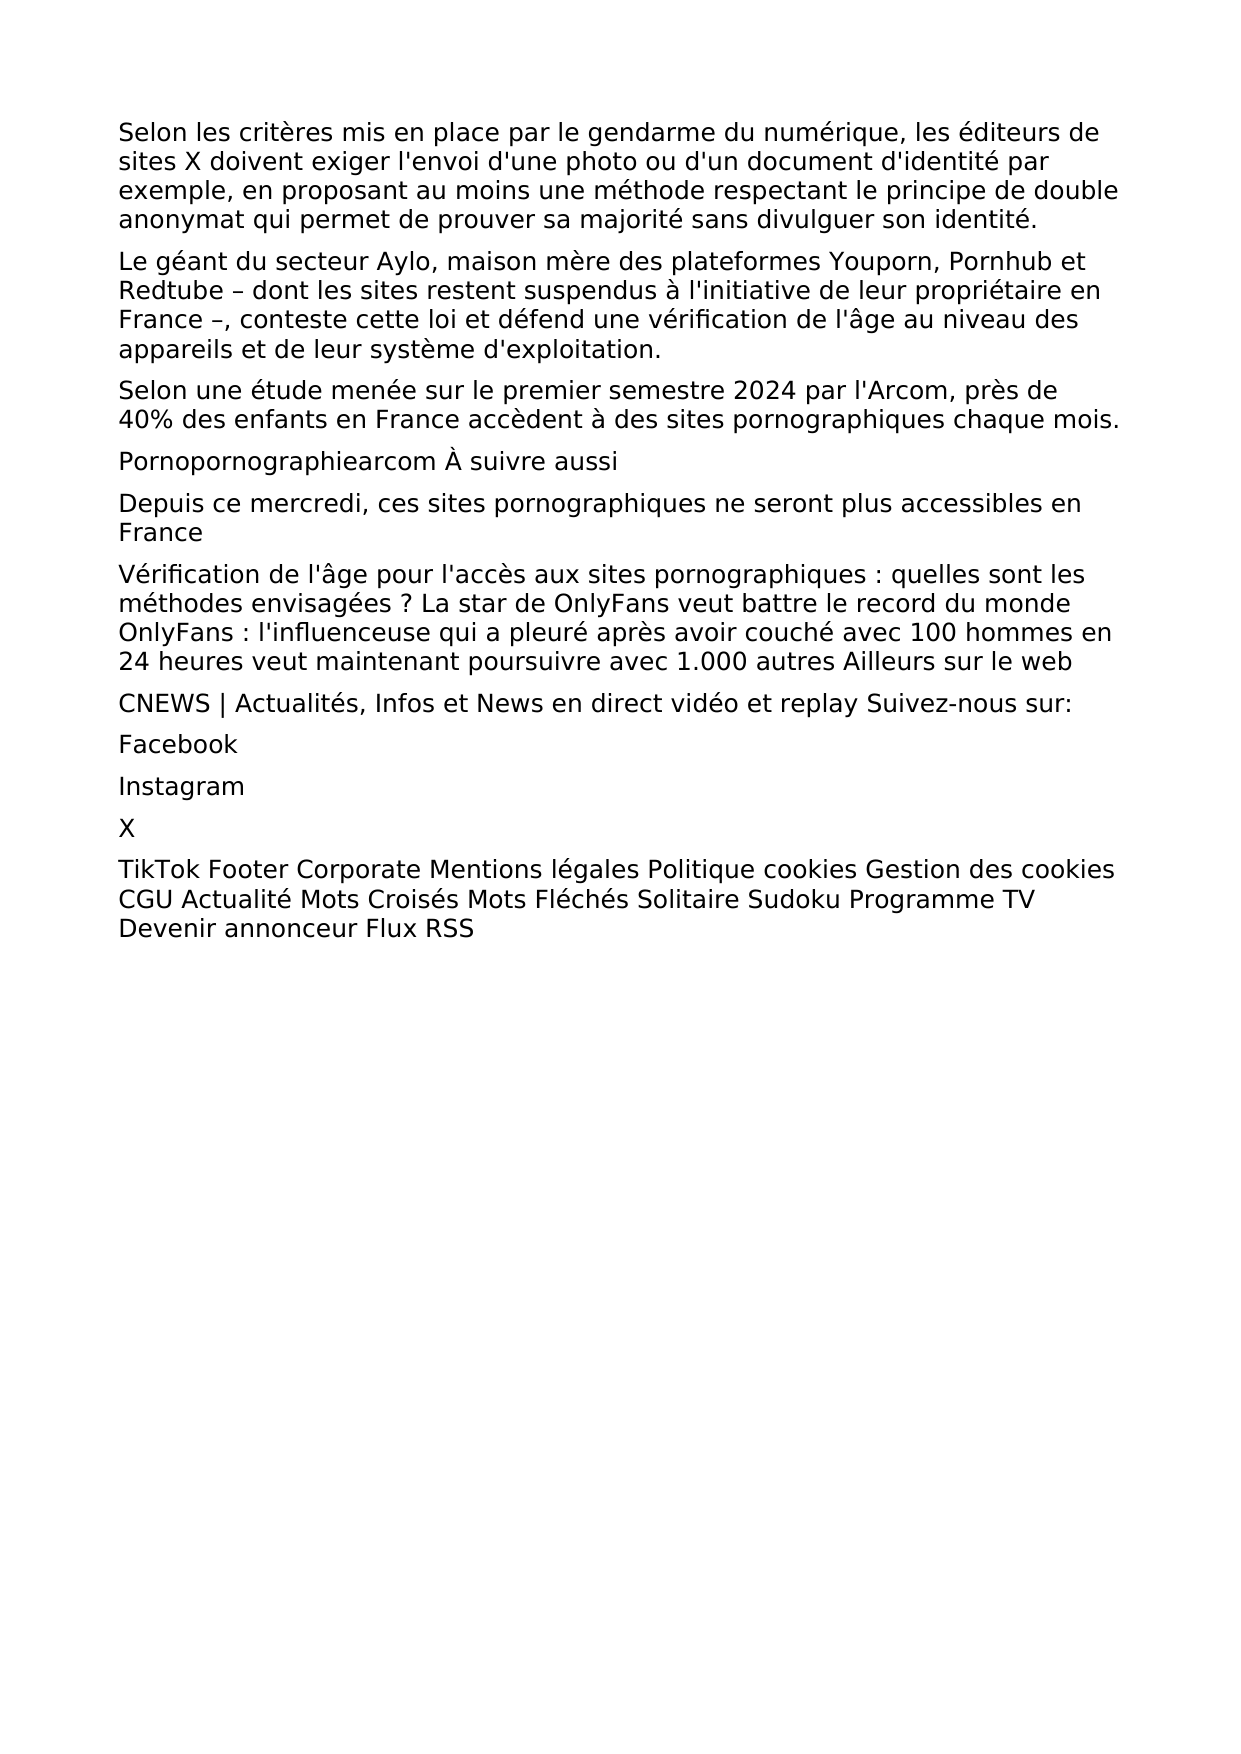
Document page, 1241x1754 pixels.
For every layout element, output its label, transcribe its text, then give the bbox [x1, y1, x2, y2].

text Depuis ce mercredi, ces sites pornographiques ne seront plus accessibles en France [118, 489, 1122, 547]
text Le géant du secteur Aylo, maison mère des plateformes Youporn, Pornhub et Redtube – dont les sites restent suspendus à l'initiative de leur propriétaire en France –, conteste cette loi et défend une vérification de l'âge au niveau des appareils et de leur système d'exploitation. [118, 247, 1122, 364]
text TikTok Footer Corporate Mentions légales Politique cookies Gestion des cookies CGU Actualité Mots Croisés Mots Fléchés Solitaire Sudoku Programme TV Devenir annonceur Flux RSS [118, 856, 1122, 943]
text X [118, 814, 1122, 843]
text Facebook [118, 731, 1122, 760]
text Pornopornographiearcom À suivre aussi [118, 447, 1122, 476]
text Vérification de l'âge pour l'accès aux sites pornographiques : quelles sont les méthodes envisagées ? La star de OnlyFans veut battre le record du monde OnlyFans : l'influenceuse qui a pleuré après avoir couché avec 100 hommes en 24 heures veut maintenant poursuivre avec 1.000 autres Ailleurs sur le web [118, 560, 1122, 676]
text Selon une étude menée sur le premier semestre 2024 par l'Arcom, près de 40% des enfants en France accèdent à des sites pornographiques chaque mois. [118, 376, 1122, 435]
text Instagram [118, 772, 1122, 801]
text CNEWS | Actualités, Infos et News en direct vidéo et replay Suivez-nous sur: [118, 689, 1122, 718]
text Selon les critères mis en place par le gendarme du numérique, les éditeurs de sites X doivent exiger l'envoi d'une photo ou d'un document d'identité par exemple, en proposant au moins une méthode respectant le principe de double anonymat qui permet de prouver sa majorité sans divulguer son identité. [118, 118, 1122, 235]
